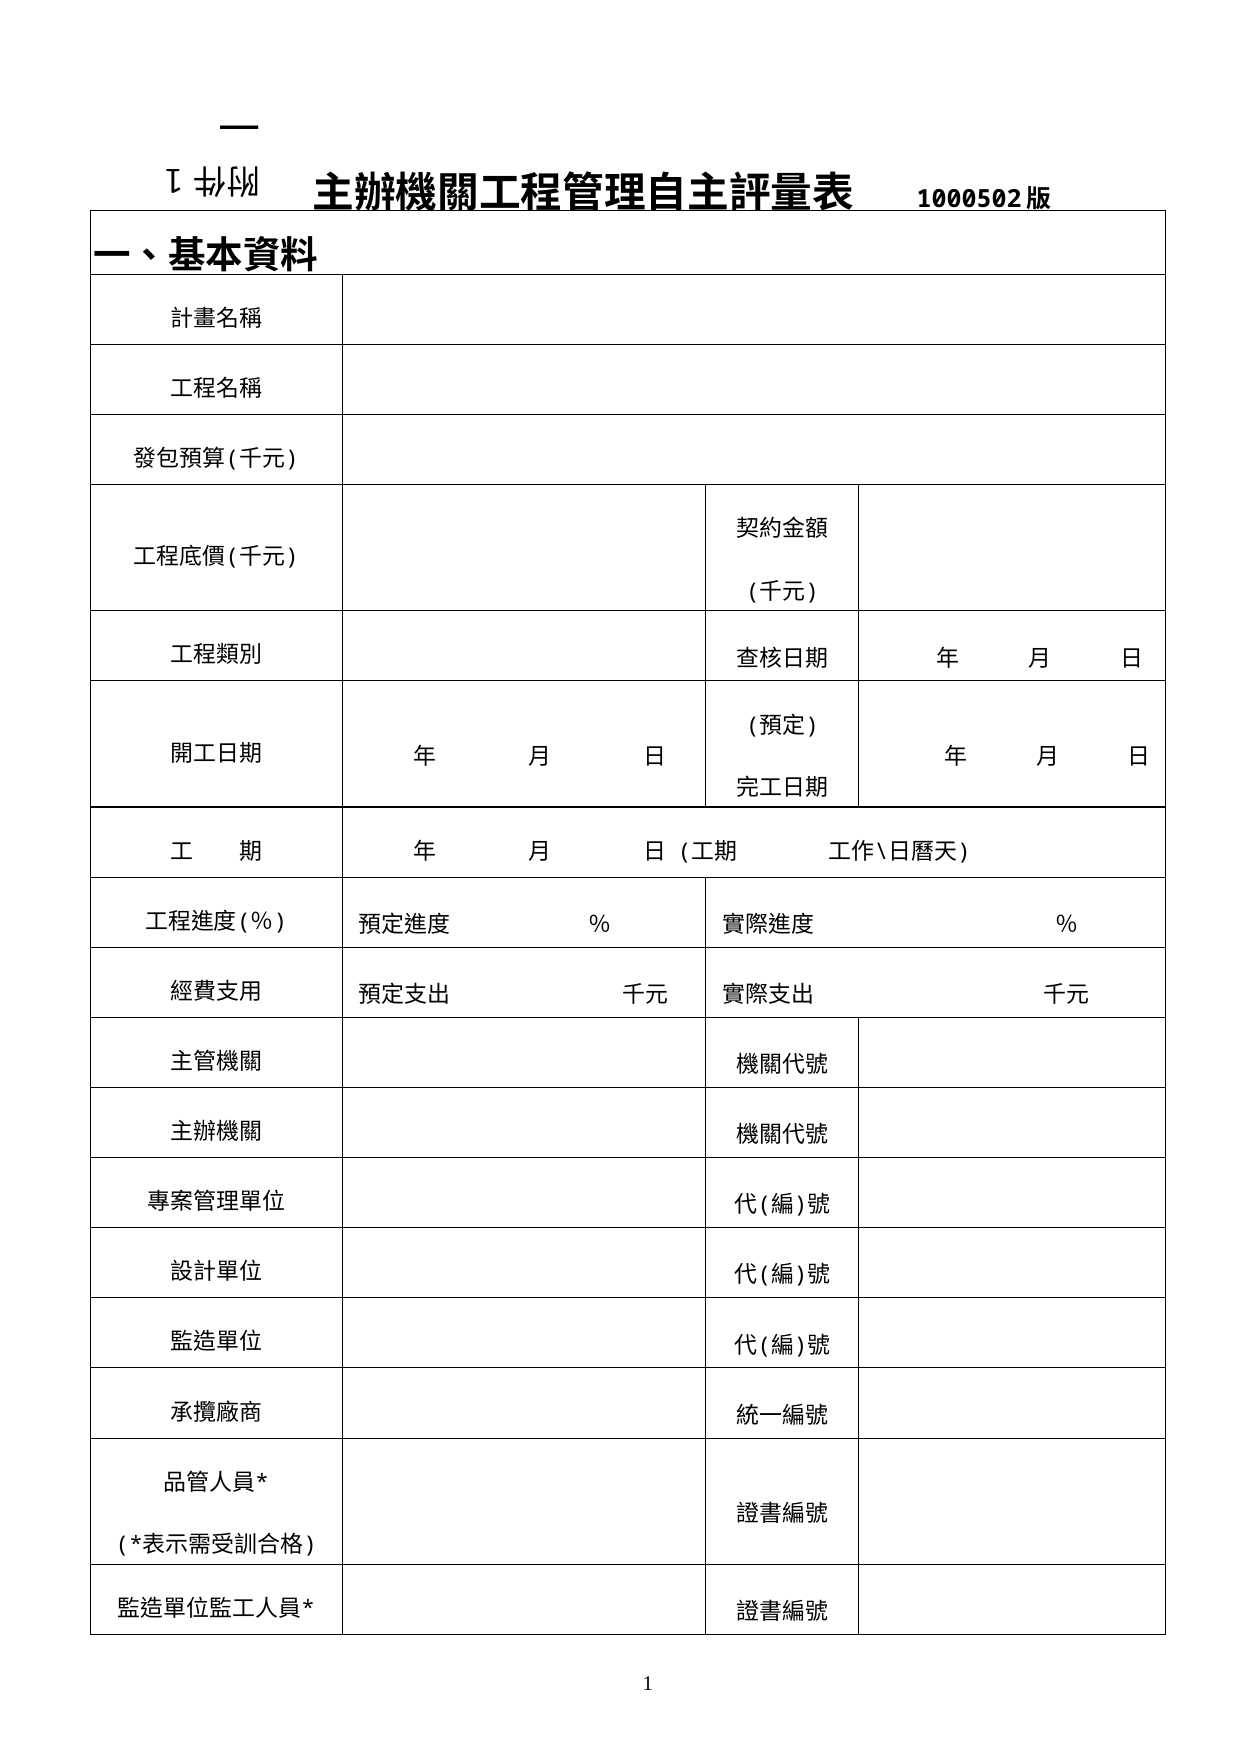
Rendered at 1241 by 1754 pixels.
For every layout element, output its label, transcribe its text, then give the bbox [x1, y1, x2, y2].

table_cell 證書編號 [706, 1439, 858, 1563]
table_cell [343, 345, 1165, 414]
table_cell [343, 1565, 705, 1633]
table_cell 監造單位監工人員* [91, 1565, 342, 1633]
table_cell 年 月 日 [343, 681, 705, 806]
table_cell 經費支用 [91, 948, 342, 1017]
table_cell 機關代號 [706, 1088, 858, 1157]
table_cell 品管人員* (*表示需受訓合格) [91, 1439, 342, 1563]
table_cell [343, 1298, 705, 1367]
table_cell 主辦機關 [91, 1088, 342, 1157]
table_cell 承攬廠商 [91, 1368, 342, 1437]
table_cell 代(編)號 [706, 1228, 858, 1297]
table_cell 年 月 日 [859, 681, 1165, 806]
table_cell [343, 1439, 705, 1563]
table_cell 開工日期 [91, 681, 342, 806]
table_cell [859, 1088, 1165, 1157]
table_cell 專案管理單位 [91, 1158, 342, 1227]
table_cell 證書編號 [706, 1565, 858, 1633]
table_cell [859, 1228, 1165, 1297]
table_cell 查核日期 [706, 611, 858, 680]
table_cell 工程類別 [91, 611, 342, 680]
table_cell 發包預算(千元) [91, 415, 342, 484]
table_cell 工程底價(千元) [91, 485, 342, 610]
table_cell [859, 1368, 1165, 1437]
table_cell 工程進度(％) [91, 878, 342, 947]
table_cell [859, 1158, 1165, 1227]
table_cell 主管機關 [91, 1018, 342, 1087]
table_cell 年 月 日 (工期 工作\日曆天) [343, 808, 1165, 877]
table_cell 監造單位 [91, 1298, 342, 1367]
table_cell 實際支出 千元 [706, 948, 1165, 1017]
table_cell [343, 485, 705, 610]
table_cell [343, 415, 1165, 484]
table_cell 預定進度 ％ [343, 878, 705, 947]
table_header 一、基本資料 [91, 211, 1165, 273]
table_cell [859, 1565, 1165, 1633]
table_cell 代(編)號 [706, 1158, 858, 1227]
table_cell [343, 1368, 705, 1437]
table_cell [859, 1439, 1165, 1563]
table_cell [859, 1018, 1165, 1087]
table_cell [343, 1158, 705, 1227]
table_cell 契約金額 (千元) [706, 485, 858, 610]
table_cell [859, 1298, 1165, 1367]
table_cell 設計單位 [91, 1228, 342, 1297]
table_cell [859, 485, 1165, 610]
table_cell [343, 1018, 705, 1087]
table_cell 計畫名稱 [91, 275, 342, 344]
table_cell (預定) 完工日期 [706, 681, 858, 806]
table_cell [343, 275, 1165, 344]
table_cell 代(編)號 [706, 1298, 858, 1367]
table_cell [343, 1228, 705, 1297]
table_cell 工 期 [91, 808, 342, 877]
table_cell 工程名稱 [91, 345, 342, 414]
table_cell 實際進度 ％ [706, 878, 1165, 947]
table_cell 預定支出 千元 [343, 948, 705, 1017]
table_cell 年 月 日 [859, 611, 1165, 680]
table_cell 機關代號 [706, 1018, 858, 1087]
table_cell [343, 611, 705, 680]
table_cell [343, 1088, 705, 1157]
table_cell 統一編號 [706, 1368, 858, 1437]
text 主辦機關工程管理自主評量表 1000502版 [187, 147, 1100, 210]
